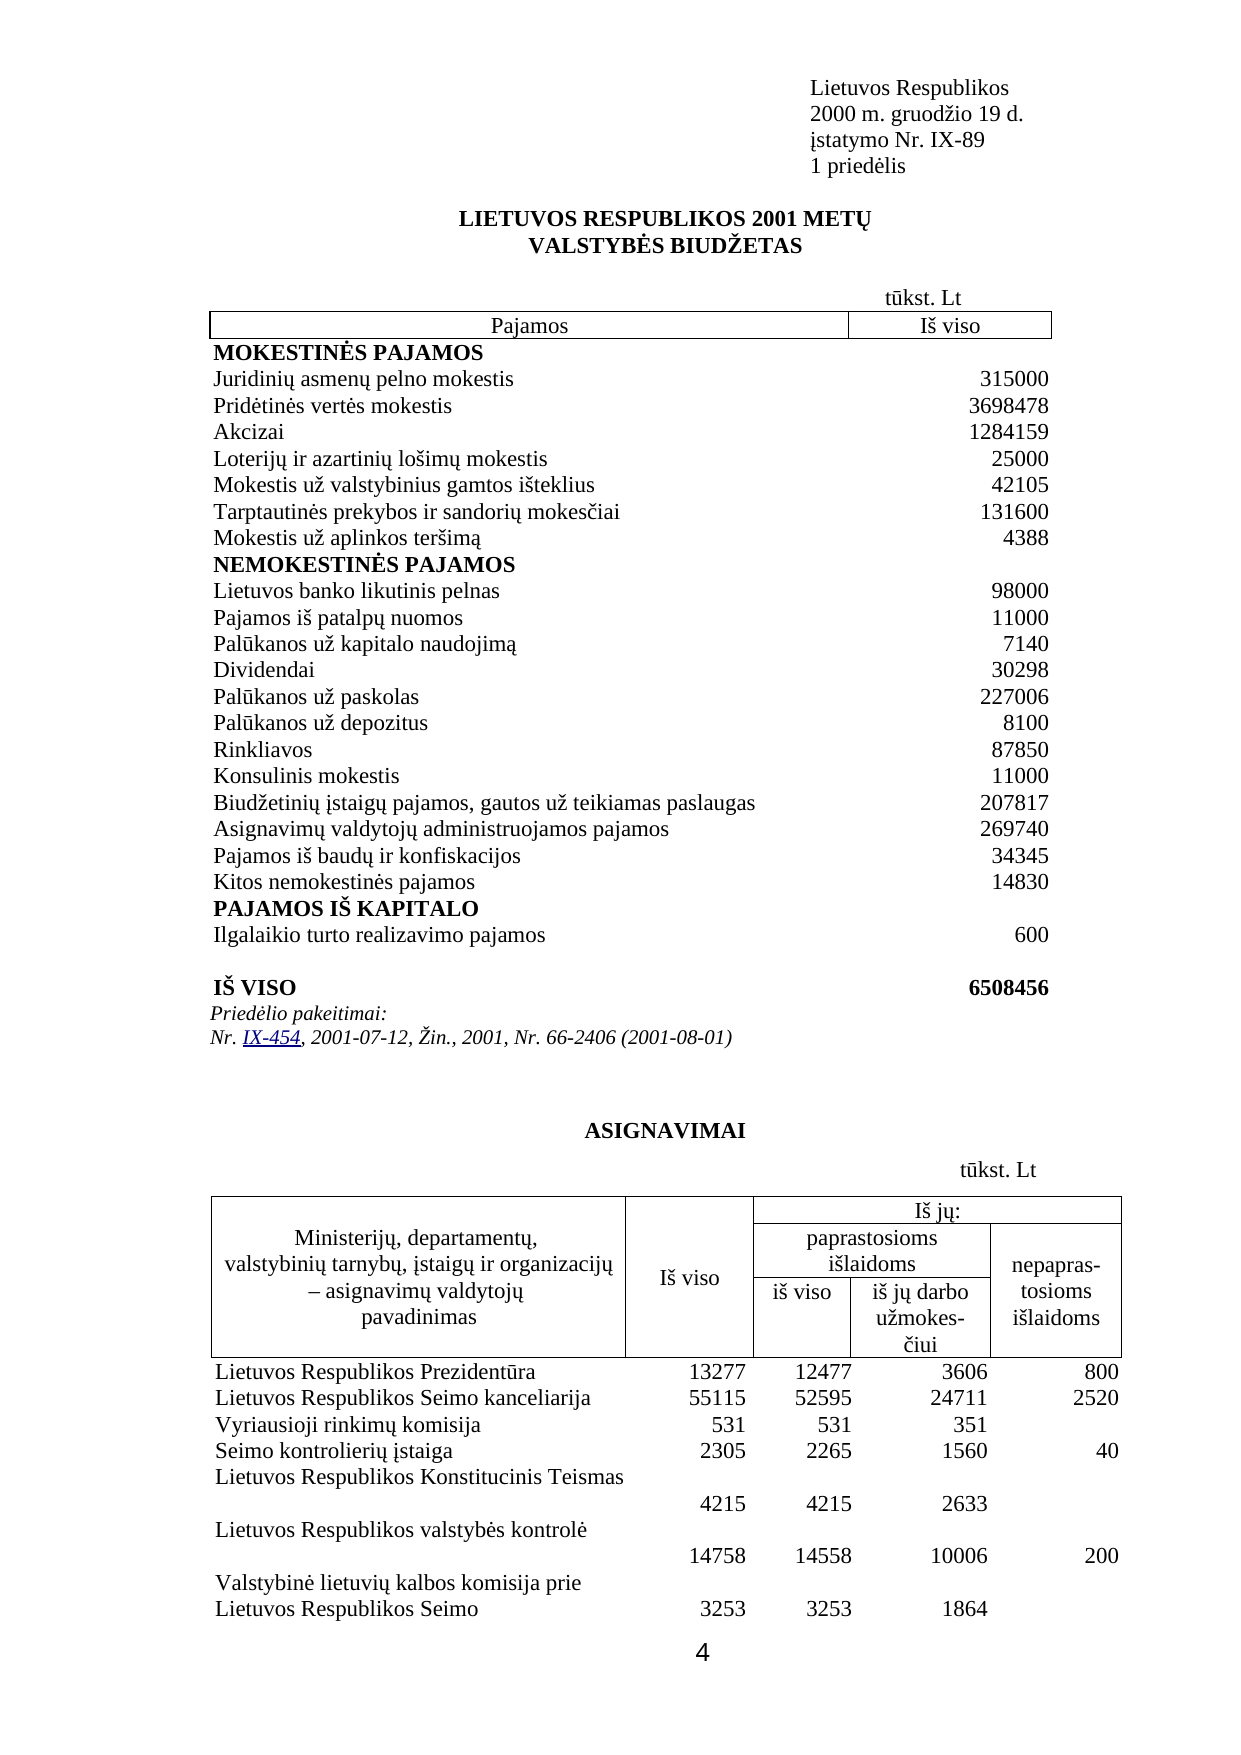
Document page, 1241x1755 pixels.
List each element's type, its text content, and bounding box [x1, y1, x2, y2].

table_cell 315000 [849, 366, 1052, 392]
text įstatymo Nr. IX-89 [210, 126, 1120, 153]
table_cell 34345 [849, 842, 1052, 868]
table_cell 11000 [849, 604, 1052, 630]
table_cell 12477 [749, 1358, 855, 1384]
table_cell MOKESTINĖS PAJAMOS [210, 339, 849, 366]
text tūkst. Lt [210, 1156, 1120, 1183]
table_cell 800 [991, 1358, 1122, 1384]
table_cell 2265 [749, 1437, 855, 1463]
table_cell iš viso [754, 1278, 850, 1357]
table_cell Biudžetinių įstaigų pajamos, gautos už teikiamas paslaugas [210, 789, 849, 815]
table_cell Konsulinis mokestis [210, 763, 849, 789]
table_cell Asignavimų valdytojų administruojamos pajamos [210, 815, 849, 842]
table_cell 4388 [849, 524, 1052, 551]
table_cell PAJAMOS IŠ KAPITALO [210, 895, 849, 921]
table_cell Akcizai [210, 419, 849, 445]
table_cell [991, 1411, 1122, 1437]
table_cell 24711 [855, 1384, 991, 1411]
table_cell 98000 [849, 577, 1052, 604]
table_cell 14758 [630, 1516, 749, 1569]
table_cell Pridėtinės vertės mokestis [210, 392, 849, 418]
table_cell Juridinių asmenų pelno mokestis [210, 366, 849, 392]
table_cell 1560 [855, 1437, 991, 1463]
table_cell Palūkanos už paskolas [210, 683, 849, 709]
text VALSTYBĖS BIUDŽETAS [210, 232, 1120, 258]
table_cell Palūkanos už kapitalo naudojimą [210, 630, 849, 657]
table_cell 531 [749, 1411, 855, 1437]
table_cell 87850 [849, 736, 1052, 762]
table_header Iš viso [626, 1197, 753, 1357]
table_cell Pajamos iš baudų ir konfiskacijos [210, 842, 849, 868]
table_cell 4215 [630, 1464, 749, 1516]
text 2000 m. gruodžio 19 d. [210, 100, 1120, 126]
table_cell iš jų darbo užmokes-čiui [851, 1278, 990, 1357]
table_header Iš jų: [754, 1197, 1121, 1223]
table_cell 13277 [630, 1358, 749, 1384]
table_cell 52595 [749, 1384, 855, 1411]
table_cell [991, 1569, 1122, 1622]
table_cell [210, 948, 849, 974]
table_cell 14830 [849, 868, 1052, 895]
table_cell Pajamos iš patalpų nuomos [210, 604, 849, 630]
table_cell 10006 [855, 1516, 991, 1569]
table_header Iš viso [849, 312, 1051, 338]
text LIETUVOS RESPUBLIKOS 2001 METŲ [210, 205, 1120, 232]
subtitle Priedėlio pakeitimai: [210, 1001, 1120, 1024]
table_cell 1284159 [849, 419, 1052, 445]
table_cell 6508456 [849, 974, 1052, 1001]
table_cell Tarptautinės prekybos ir sandorių mokesčiai [210, 498, 849, 524]
table_cell 3253 [749, 1569, 855, 1622]
table_header Ministerijų, departamentų, valstybinių tarnybų, įstaigų ir organizacijų – asignavimų valdytojų pavadinimas [212, 1197, 625, 1357]
table_cell 7140 [849, 630, 1052, 657]
table_cell 2633 [855, 1464, 991, 1516]
text tūkst. Lt [210, 284, 1120, 311]
table_cell 227006 [849, 683, 1052, 709]
table_cell Lietuvos Respublikos valstybės kontrolė [212, 1516, 630, 1569]
table_cell [991, 1464, 1122, 1516]
table_cell 42105 [849, 471, 1052, 498]
table_cell Kitos nemokestinės pajamos [210, 868, 849, 895]
table_cell 207817 [849, 789, 1052, 815]
table_cell 600 [849, 921, 1052, 948]
table_cell [849, 551, 1052, 577]
table_cell 200 [991, 1516, 1122, 1569]
table_cell nepapras-tosioms išlaidoms [991, 1224, 1121, 1357]
table_cell 3253 [630, 1569, 749, 1622]
table_cell NEMOKESTINĖS PAJAMOS [210, 551, 849, 577]
table_cell 531 [630, 1411, 749, 1437]
text Lietuvos Respublikos [210, 73, 1120, 100]
table_cell Ilgalaikio turto realizavimo pajamos [210, 921, 849, 948]
table_cell Seimo kontrolierių įstaiga [212, 1437, 630, 1463]
table_cell 30298 [849, 657, 1052, 683]
table_cell Rinkliavos [210, 736, 849, 762]
table_cell [849, 339, 1052, 366]
table_cell 3606 [855, 1358, 991, 1384]
table_cell 14558 [749, 1516, 855, 1569]
table_cell Valstybinė lietuvių kalbos komisija prie Lietuvos Respublikos Seimo [212, 1569, 630, 1622]
table_cell Lietuvos banko likutinis pelnas [210, 577, 849, 604]
table_cell 8100 [849, 710, 1052, 736]
table_cell 1864 [855, 1569, 991, 1622]
table_cell 40 [991, 1437, 1122, 1463]
table_cell [849, 948, 1052, 974]
table_cell Vyriausioji rinkimų komisija [212, 1411, 630, 1437]
table_cell [849, 895, 1052, 921]
table_cell 11000 [849, 763, 1052, 789]
table_cell Dividendai [210, 657, 849, 683]
table_cell 351 [855, 1411, 991, 1437]
table_cell 131600 [849, 498, 1052, 524]
table_header Pajamos [211, 312, 848, 338]
table_cell IŠ VISO [210, 974, 849, 1001]
text 1 priedėlis [210, 153, 1120, 179]
table_cell 4215 [749, 1464, 855, 1516]
text ASIGNAVIMAI [210, 1117, 1120, 1143]
table_cell 25000 [849, 445, 1052, 471]
table_cell 2305 [630, 1437, 749, 1463]
table_cell 2520 [991, 1384, 1122, 1411]
table_cell 269740 [849, 815, 1052, 842]
table_cell paprastosioms išlaidoms [754, 1224, 990, 1277]
table_cell Palūkanos už depozitus [210, 710, 849, 736]
table_cell Lietuvos Respublikos Seimo kanceliarija [212, 1384, 630, 1411]
table_cell 55115 [630, 1384, 749, 1411]
text Nr. IX-454, 2001-07-12, Žin., 2001, Nr. 66-2406 (2001-08-01) [210, 1024, 1120, 1049]
table_cell 3698478 [849, 392, 1052, 418]
table_cell Mokestis už valstybinius gamtos išteklius [210, 471, 849, 498]
table_cell Lietuvos Respublikos Prezidentūra [212, 1358, 630, 1384]
table_cell Loterijų ir azartinių lošimų mokestis [210, 445, 849, 471]
table_cell Mokestis už aplinkos teršimą [210, 524, 849, 551]
table_cell Lietuvos Respublikos Konstitucinis Teismas [212, 1464, 630, 1516]
